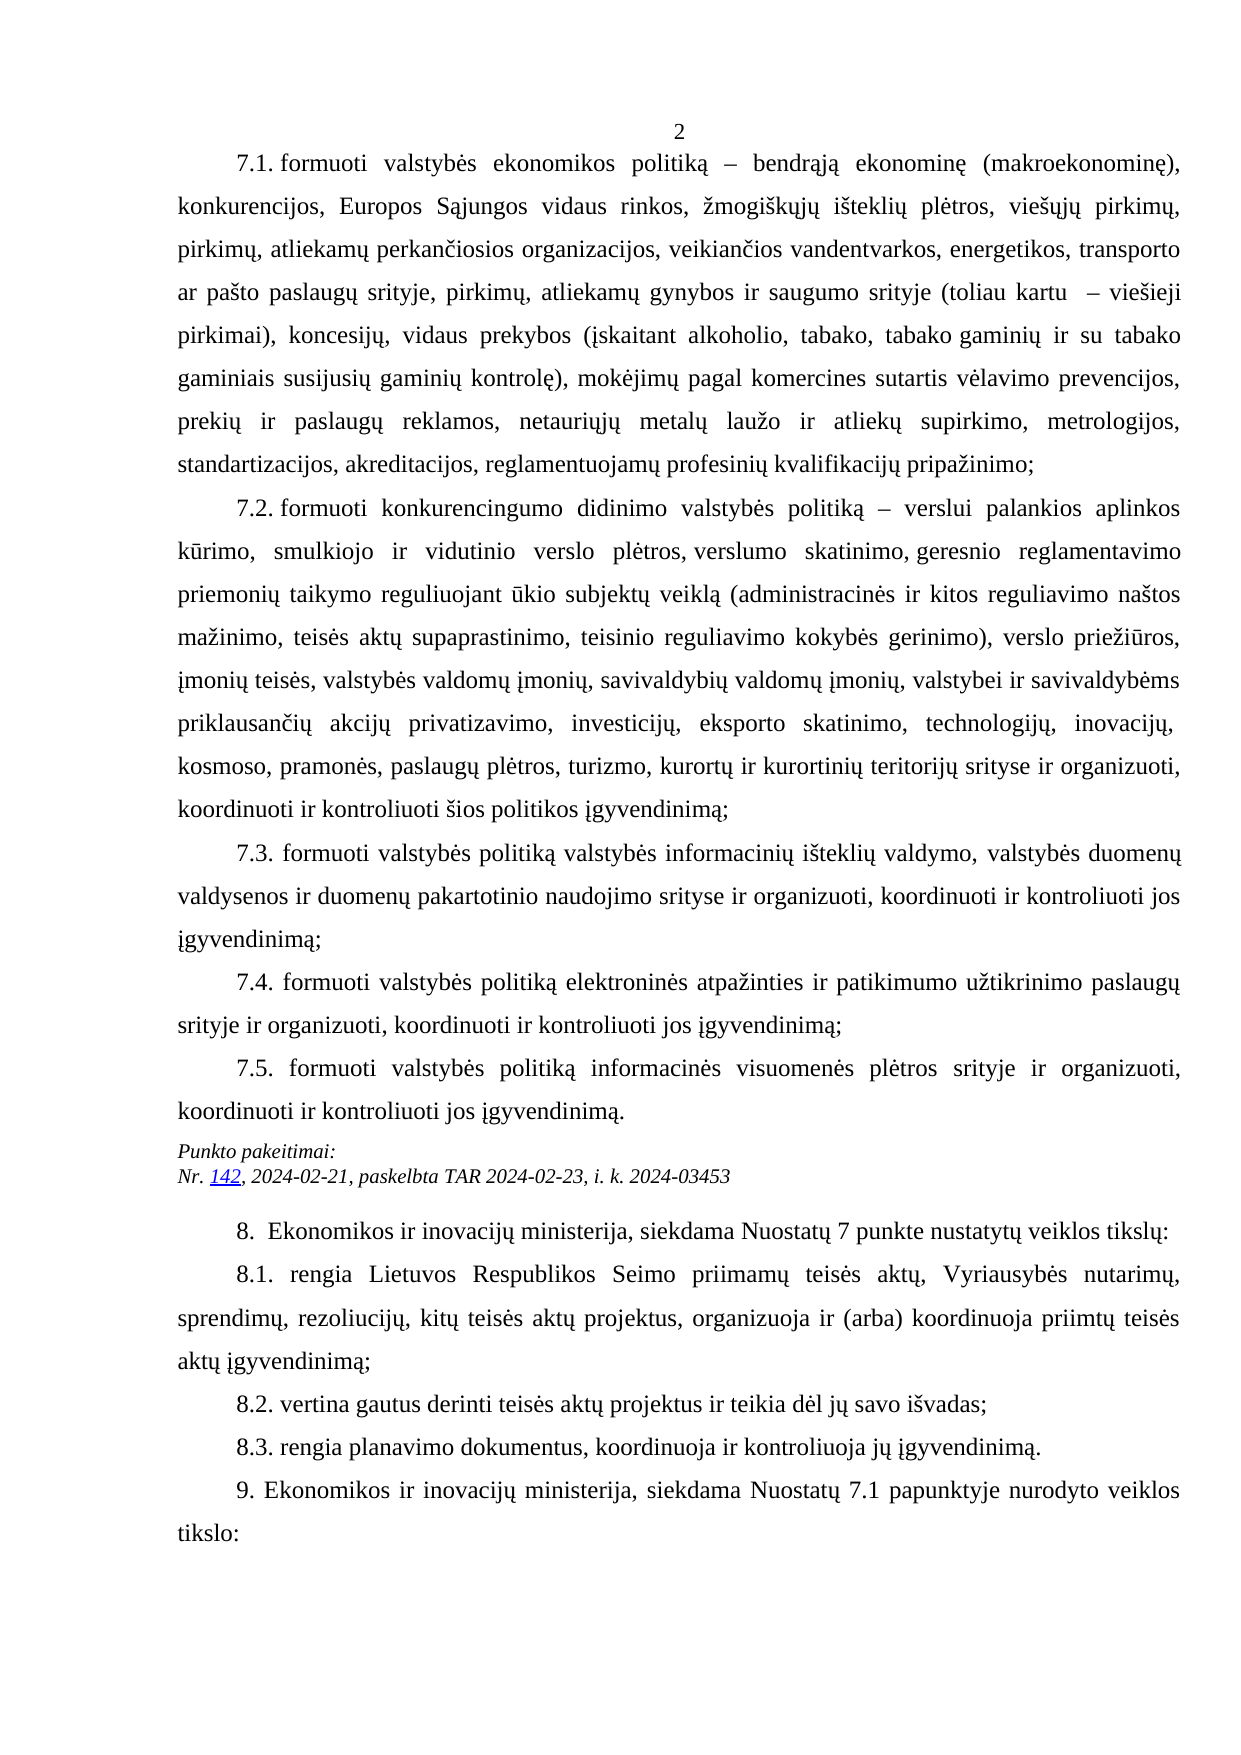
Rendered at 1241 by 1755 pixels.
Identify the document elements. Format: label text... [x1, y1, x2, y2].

text 7.2. formuoti konkurencingumo didinimo valstybės politiką – verslui palankios aplinkos kūrimo, smulkiojo ir vidutinio verslo plėtros, verslumo skatinimo, geresnio reglamentavimo priemonių taikymo reguliuojant ūkio subjektų veiklą (administracinės ir kitos reguliavimo naštos mažinimo, teisės aktų supaprastinimo, teisinio reguliavimo kokybės gerinimo), verslo priežiūros, įmonių teisės, valstybės valdomų įmonių, savivaldybių valdomų įmonių, valstybei ir savivaldybėms priklausančių akcijų privatizavimo, investicijų, eksporto skatinimo, technologijų, inovacijų, kosmoso, pramonės, paslaugų plėtros, turizmo, kurortų ir kurortinių teritorijų srityse ir organizuoti, koordinuoti ir kontroliuoti šios politikos įgyvendinimą; [177, 493, 1181, 823]
text Punkto pakeitimai: [177, 1139, 1181, 1163]
text 7.5. formuoti valstybės politiką informacinės visuomenės plėtros srityje ir organizuoti, koordinuoti ir kontroliuoti jos įgyvendinimą. [177, 1053, 1181, 1125]
text 9. Ekonomikos ir inovacijų ministerija, siekdama Nuostatų 7.1 papunktyje nurodyto veiklos tikslo: [177, 1475, 1181, 1547]
text 7.1. formuoti valstybės ekonomikos politiką – bendrąją ekonominę (makroekonominę), konkurencijos, Europos Sąjungos vidaus rinkos, žmogiškųjų išteklių plėtros, viešųjų pirkimų, pirkimų, atliekamų perkančiosios organizacijos, veikiančios vandentvarkos, energetikos, transporto ar pašto paslaugų srityje, pirkimų, atliekamų gynybos ir saugumo srityje (toliau kartu – viešieji pirkimai), koncesijų, vidaus prekybos (įskaitant alkoholio, tabako, tabako gaminių ir su tabako gaminiais susijusių gaminių kontrolę), mokėjimų pagal komercines sutartis vėlavimo prevencijos, prekių ir paslaugų reklamos, netauriųjų metalų laužo ir atliekų supirkimo, metrologijos, standartizacijos, akreditacijos, reglamentuojamų profesinių kvalifikacijų pripažinimo; [177, 148, 1181, 478]
text 8.2. vertina gautus derinti teisės aktų projektus ir teikia dėl jų savo išvadas; [177, 1389, 1181, 1418]
text 8.3. rengia planavimo dokumentus, koordinuoja ir kontroliuoja jų įgyvendinimą. [177, 1432, 1181, 1461]
text Nr. 142, 2024-02-21, paskelbta TAR 2024-02-23, i. k. 2024-03453 [177, 1163, 1181, 1188]
text 8. Ekonomikos ir inovacijų ministerija, siekdama Nuostatų 7 punkte nustatytų veiklos tikslų: [177, 1216, 1181, 1245]
text 7.3. formuoti valstybės politiką valstybės informacinių išteklių valdymo, valstybės duomenų valdysenos ir duomenų pakartotinio naudojimo srityse ir organizuoti, koordinuoti ir kontroliuoti jos įgyvendinimą; [177, 838, 1181, 953]
text 7.4. formuoti valstybės politiką elektroninės atpažinties ir patikimumo užtikrinimo paslaugų srityje ir organizuoti, koordinuoti ir kontroliuoti jos įgyvendinimą; [177, 967, 1181, 1039]
text 8.1. rengia Lietuvos Respublikos Seimo priimamų teisės aktų, Vyriausybės nutarimų, sprendimų, rezoliucijų, kitų teisės aktų projektus, organizuoja ir (arba) koordinuoja priimtų teisės aktų įgyvendinimą; [177, 1259, 1181, 1374]
